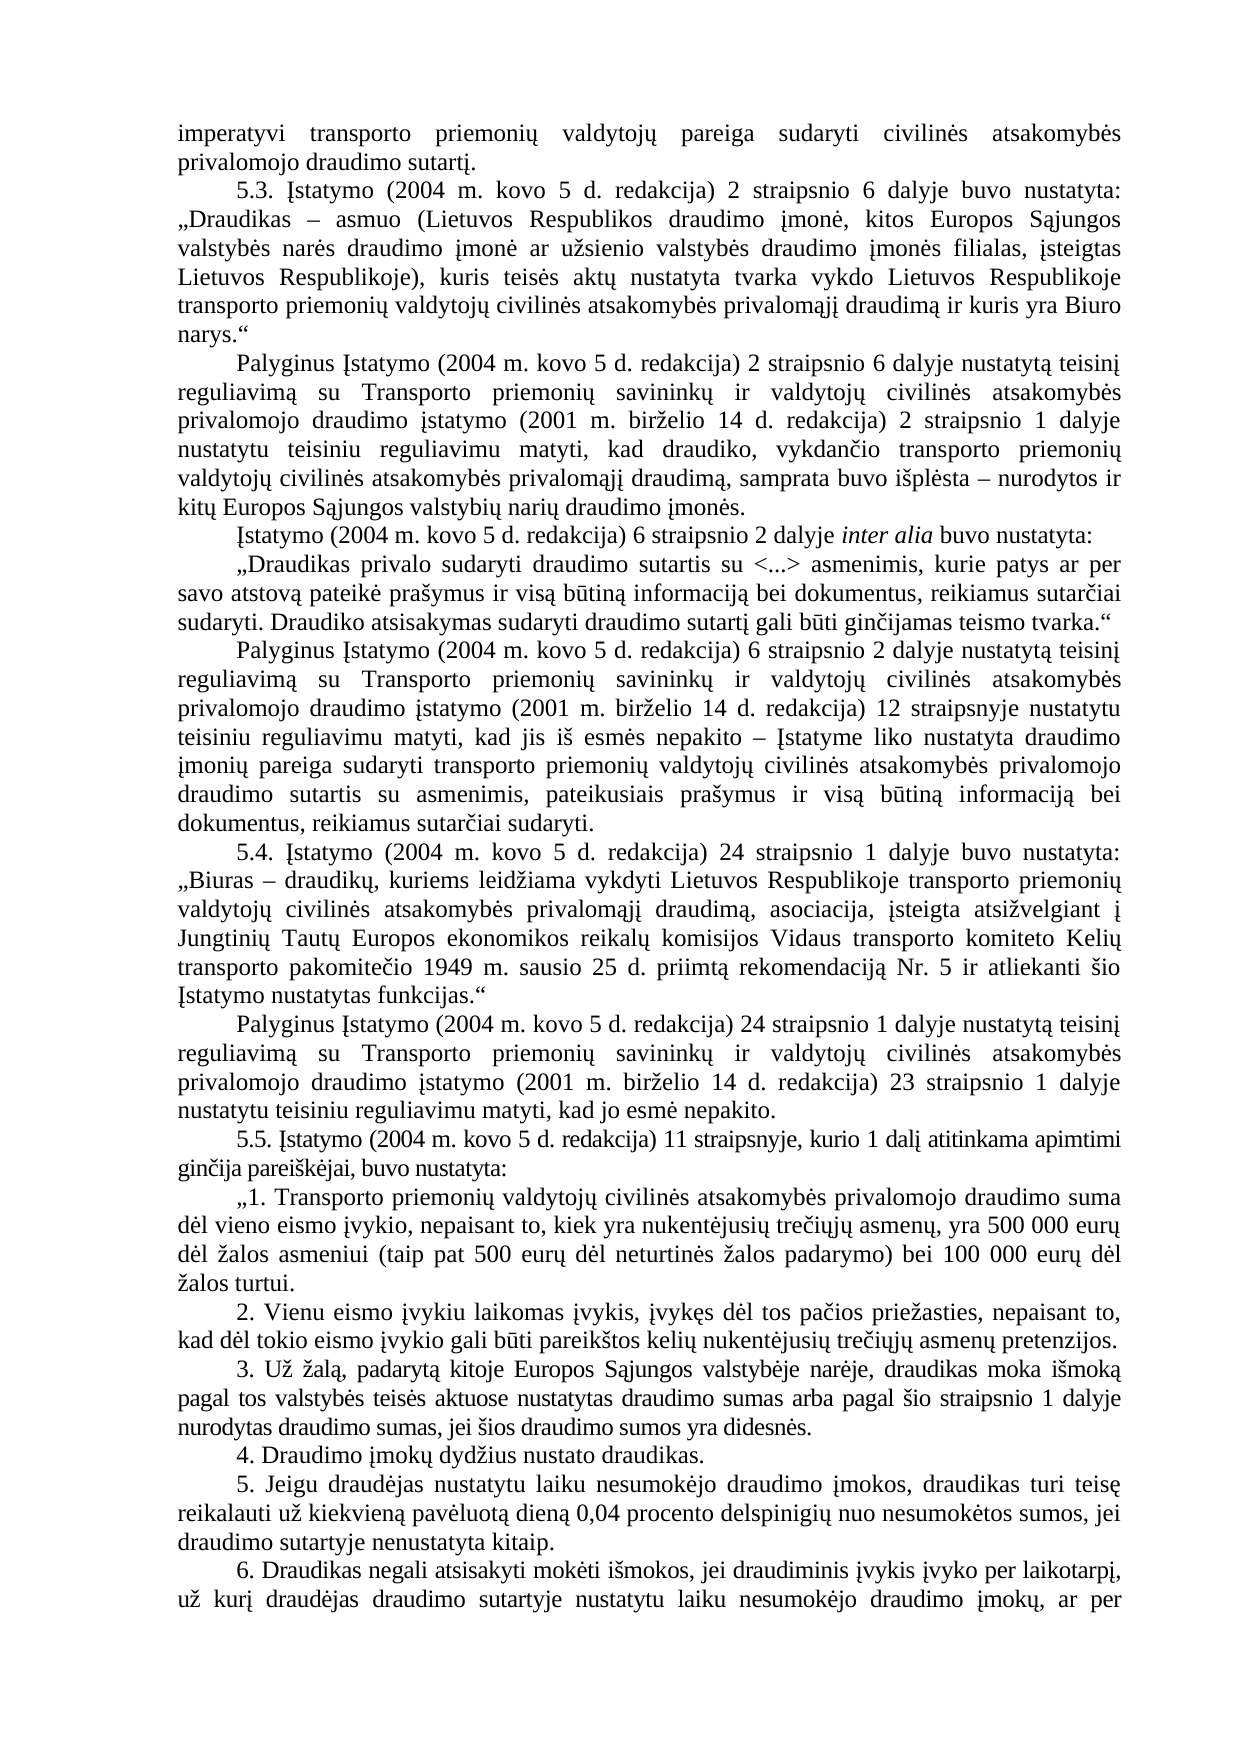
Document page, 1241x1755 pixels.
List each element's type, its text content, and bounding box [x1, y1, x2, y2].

text imperatyvi transporto priemonių valdytojų pareiga sudaryti civilinės atsakomybės privalomojo draudimo sutartį. [177, 118, 1122, 176]
text Palyginus Įstatymo (2004 m. kovo 5 d. redakcija) 24 straipsnio 1 dalyje nustatytą teisinį reguliavimą su Transporto priemonių savininkų ir valdytojų civilinės atsakomybės privalomojo draudimo įstatymo (2001 m. birželio 14 d. redakcija) 23 straipsnio 1 dalyje nustatytu teisiniu reguliavimu matyti, kad jo esmė nepakito. [177, 1009, 1122, 1124]
text 5.5. Įstatymo (2004 m. kovo 5 d. redakcija) 11 straipsnyje, kurio 1 dalį atitinkama apimtimi ginčija pareiškėjai, buvo nustatyta: [177, 1124, 1122, 1182]
text 5.4. Įstatymo (2004 m. kovo 5 d. redakcija) 24 straipsnio 1 dalyje buvo nustatyta: „Biuras – draudikų, kuriems leidžiama vykdyti Lietuvos Respublikoje transporto priemonių valdytojų civilinės atsakomybės privalomąjį draudimą, asociacija, įsteigta atsižvelgiant į Jungtinių Tautų Europos ekonomikos reikalų komisijos Vidaus transporto komiteto Kelių transporto pakomitečio 1949 m. sausio 25 d. priimtą rekomendaciją Nr. 5 ir atliekanti šio Įstatymo nustatytas funkcijas.“ [177, 837, 1122, 1009]
text „1. Transporto priemonių valdytojų civilinės atsakomybės privalomojo draudimo suma dėl vieno eismo įvykio, nepaisant to, kiek yra nukentėjusių trečiųjų asmenų, yra 500 000 eurų dėl žalos asmeniui (taip pat 500 eurų dėl neturtinės žalos padarymo) bei 100 000 eurų dėl žalos turtui. [177, 1182, 1122, 1297]
text Palyginus Įstatymo (2004 m. kovo 5 d. redakcija) 2 straipsnio 6 dalyje nustatytą teisinį reguliavimą su Transporto priemonių savininkų ir valdytojų civilinės atsakomybės privalomojo draudimo įstatymo (2001 m. birželio 14 d. redakcija) 2 straipsnio 1 dalyje nustatytu teisiniu reguliavimu matyti, kad draudiko, vykdančio transporto priemonių valdytojų civilinės atsakomybės privalomąjį draudimą, samprata buvo išplėsta – nurodytos ir kitų Europos Sąjungos valstybių narių draudimo įmonės. [177, 348, 1122, 521]
text „Draudikas privalo sudaryti draudimo sutartis su <...> asmenimis, kurie patys ar per savo atstovą pateikė prašymus ir visą būtiną informaciją bei dokumentus, reikiamus sutarčiai sudaryti. Draudiko atsisakymas sudaryti draudimo sutartį gali būti ginčijamas teismo tvarka.“ [177, 549, 1122, 636]
text Įstatymo (2004 m. kovo 5 d. redakcija) 6 straipsnio 2 dalyje inter alia buvo nustatyta: [177, 521, 1122, 549]
text 5. Jeigu draudėjas nustatytu laiku nesumokėjo draudimo įmokos, draudikas turi teisę reikalauti už kiekvieną pavėluotą dieną 0,04 procento delspinigių nuo nesumokėtos sumos, jei draudimo sutartyje nenustatyta kitaip. [177, 1469, 1122, 1556]
text 2. Vienu eismo įvykiu laikomas įvykis, įvykęs dėl tos pačios priežasties, nepaisant to, kad dėl tokio eismo įvykio gali būti pareikštos kelių nukentėjusių trečiųjų asmenų pretenzijos. [177, 1297, 1122, 1354]
text 4. Draudimo įmokų dydžius nustato draudikas. [177, 1441, 1122, 1469]
text 3. Už žalą, padarytą kitoje Europos Sąjungos valstybėje narėje, draudikas moka išmoką pagal tos valstybės teisės aktuose nustatytas draudimo sumas arba pagal šio straipsnio 1 dalyje nurodytas draudimo sumas, jei šios draudimo sumos yra didesnės. [177, 1354, 1122, 1441]
text 6. Draudikas negali atsisakyti mokėti išmokos, jei draudiminis įvykis įvyko per laikotarpį, už kurį draudėjas draudimo sutartyje nustatytu laiku nesumokėjo draudimo įmokų, ar per [177, 1556, 1122, 1613]
text Palyginus Įstatymo (2004 m. kovo 5 d. redakcija) 6 straipsnio 2 dalyje nustatytą teisinį reguliavimą su Transporto priemonių savininkų ir valdytojų civilinės atsakomybės privalomojo draudimo įstatymo (2001 m. birželio 14 d. redakcija) 12 straipsnyje nustatytu teisiniu reguliavimu matyti, kad jis iš esmės nepakito – Įstatyme liko nustatyta draudimo įmonių pareiga sudaryti transporto priemonių valdytojų civilinės atsakomybės privalomojo draudimo sutartis su asmenimis, pateikusiais prašymus ir visą būtiną informaciją bei dokumentus, reikiamus sutarčiai sudaryti. [177, 636, 1122, 837]
text 5.3. Įstatymo (2004 m. kovo 5 d. redakcija) 2 straipsnio 6 dalyje buvo nustatyta: „Draudikas – asmuo (Lietuvos Respublikos draudimo įmonė, kitos Europos Sąjungos valstybės narės draudimo įmonė ar užsienio valstybės draudimo įmonės filialas, įsteigtas Lietuvos Respublikoje), kuris teisės aktų nustatyta tvarka vykdo Lietuvos Respublikoje transporto priemonių valdytojų civilinės atsakomybės privalomąjį draudimą ir kuris yra Biuro narys.“ [177, 176, 1122, 348]
